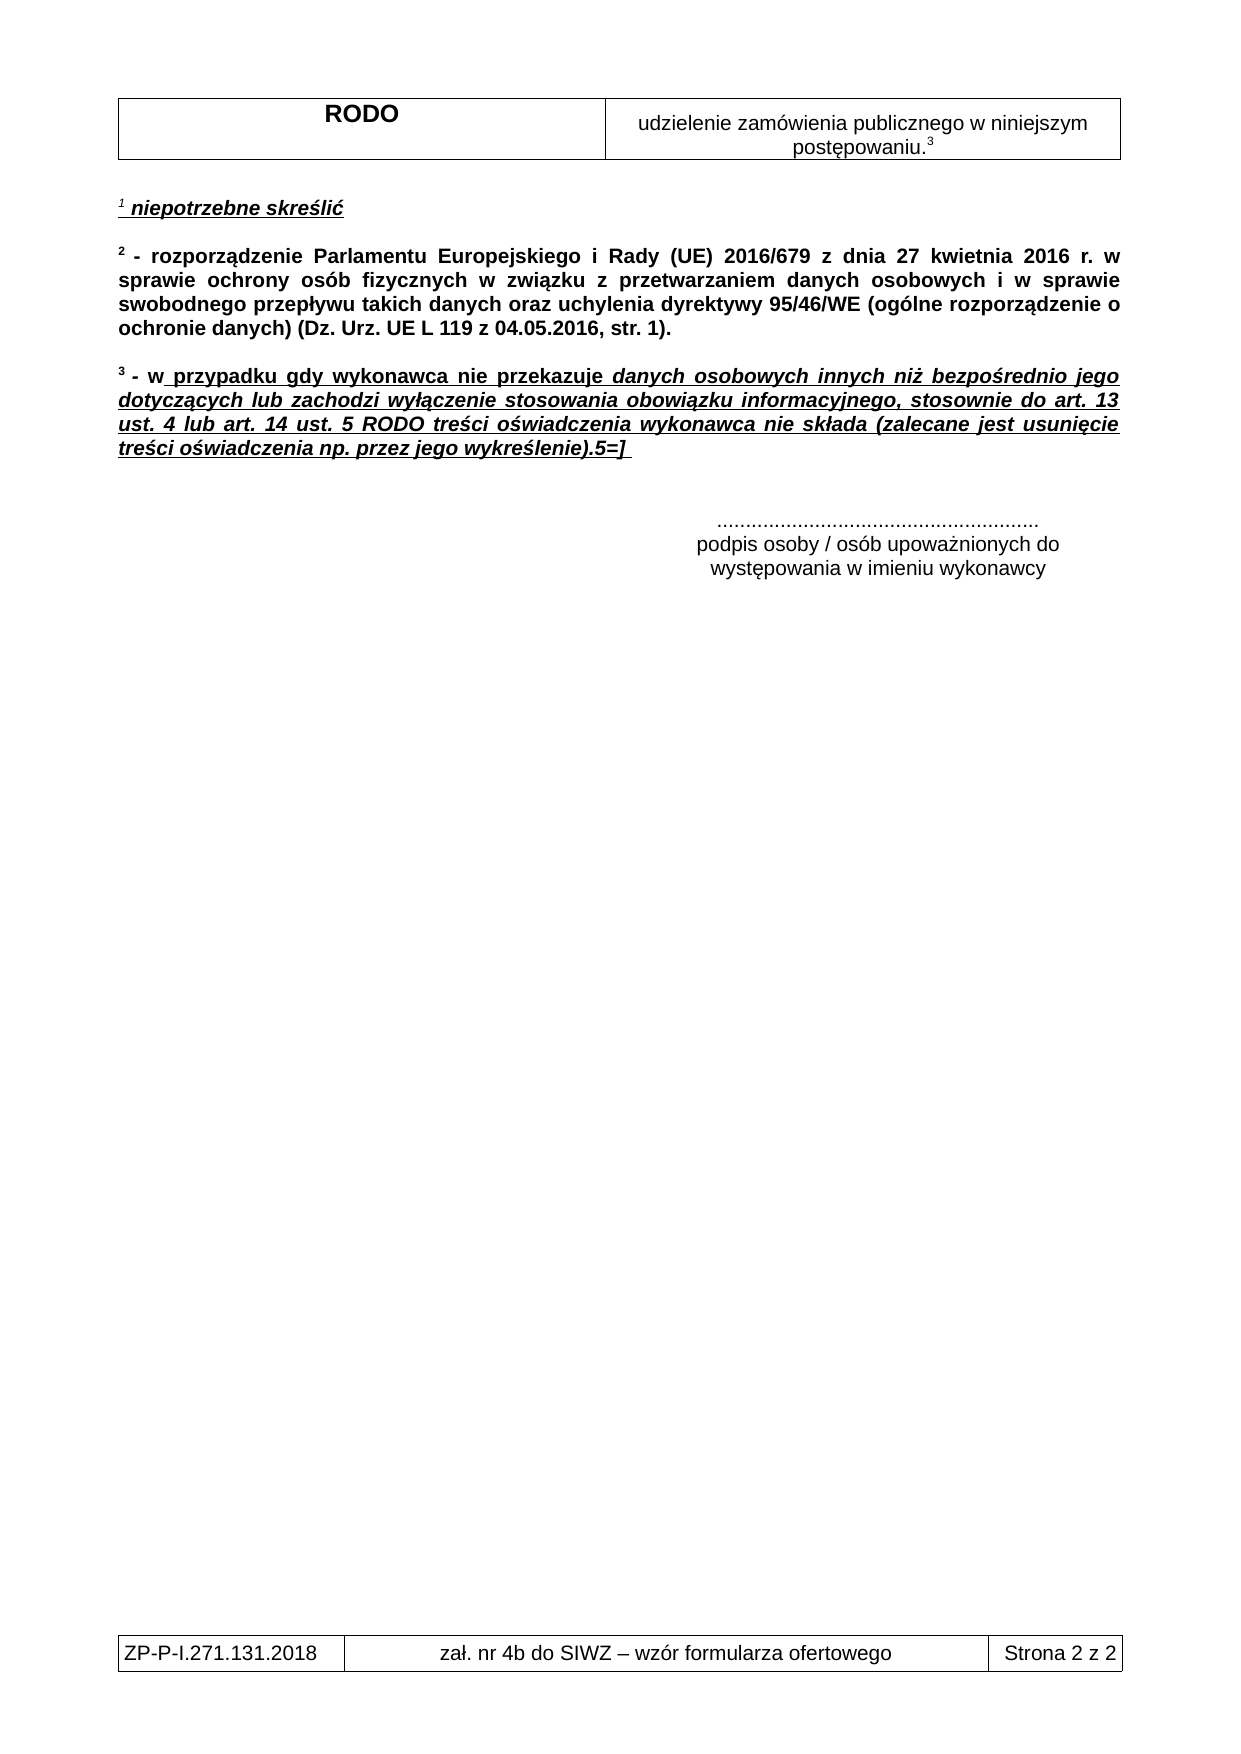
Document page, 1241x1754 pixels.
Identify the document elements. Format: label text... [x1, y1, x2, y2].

text podpis osoby / osób upoważnionych do [561, 531, 1122, 555]
text 2 - rozporządzenie Parlamentu Europejskiego i Rady (UE) 2016/679 z dnia 27 kwietnia 2016 r. w sprawie ochrony osób fizycznych w związku z przetwarzaniem danych osobowych i w sprawie swobodnego przepływu takich danych oraz uchylenia dyrektywy 95/46/WE (ogólne rozporządzenie o ochronie danych) (Dz. Urz. UE L 119 z 04.05.2016, str. 1). [118, 244, 1122, 340]
table_cell udzielenie zamówienia publicznego w niniejszym postępowaniu.3 [606, 99, 1120, 158]
text 1 niepotrzebne skreślić [118, 196, 1122, 220]
text 3 - w przypadku gdy wykonawca nie przekazuje danych osobowych innych niż bezpośrednio jego dotyczących lub zachodzi wyłączenie stosowania obowiązku informacyjnego, stosownie do art. 13 ust. 4 lub art. 14 ust. 5 RODO treści oświadczenia wykonawca nie składa (zalecane jest usunięcie treści oświadczenia np. przez jego wykreślenie).5=] [118, 364, 1122, 459]
table_cell RODO [119, 99, 605, 158]
text występowania w imieniu wykonawcy [561, 555, 1122, 579]
text ........................................................ [561, 507, 1122, 531]
